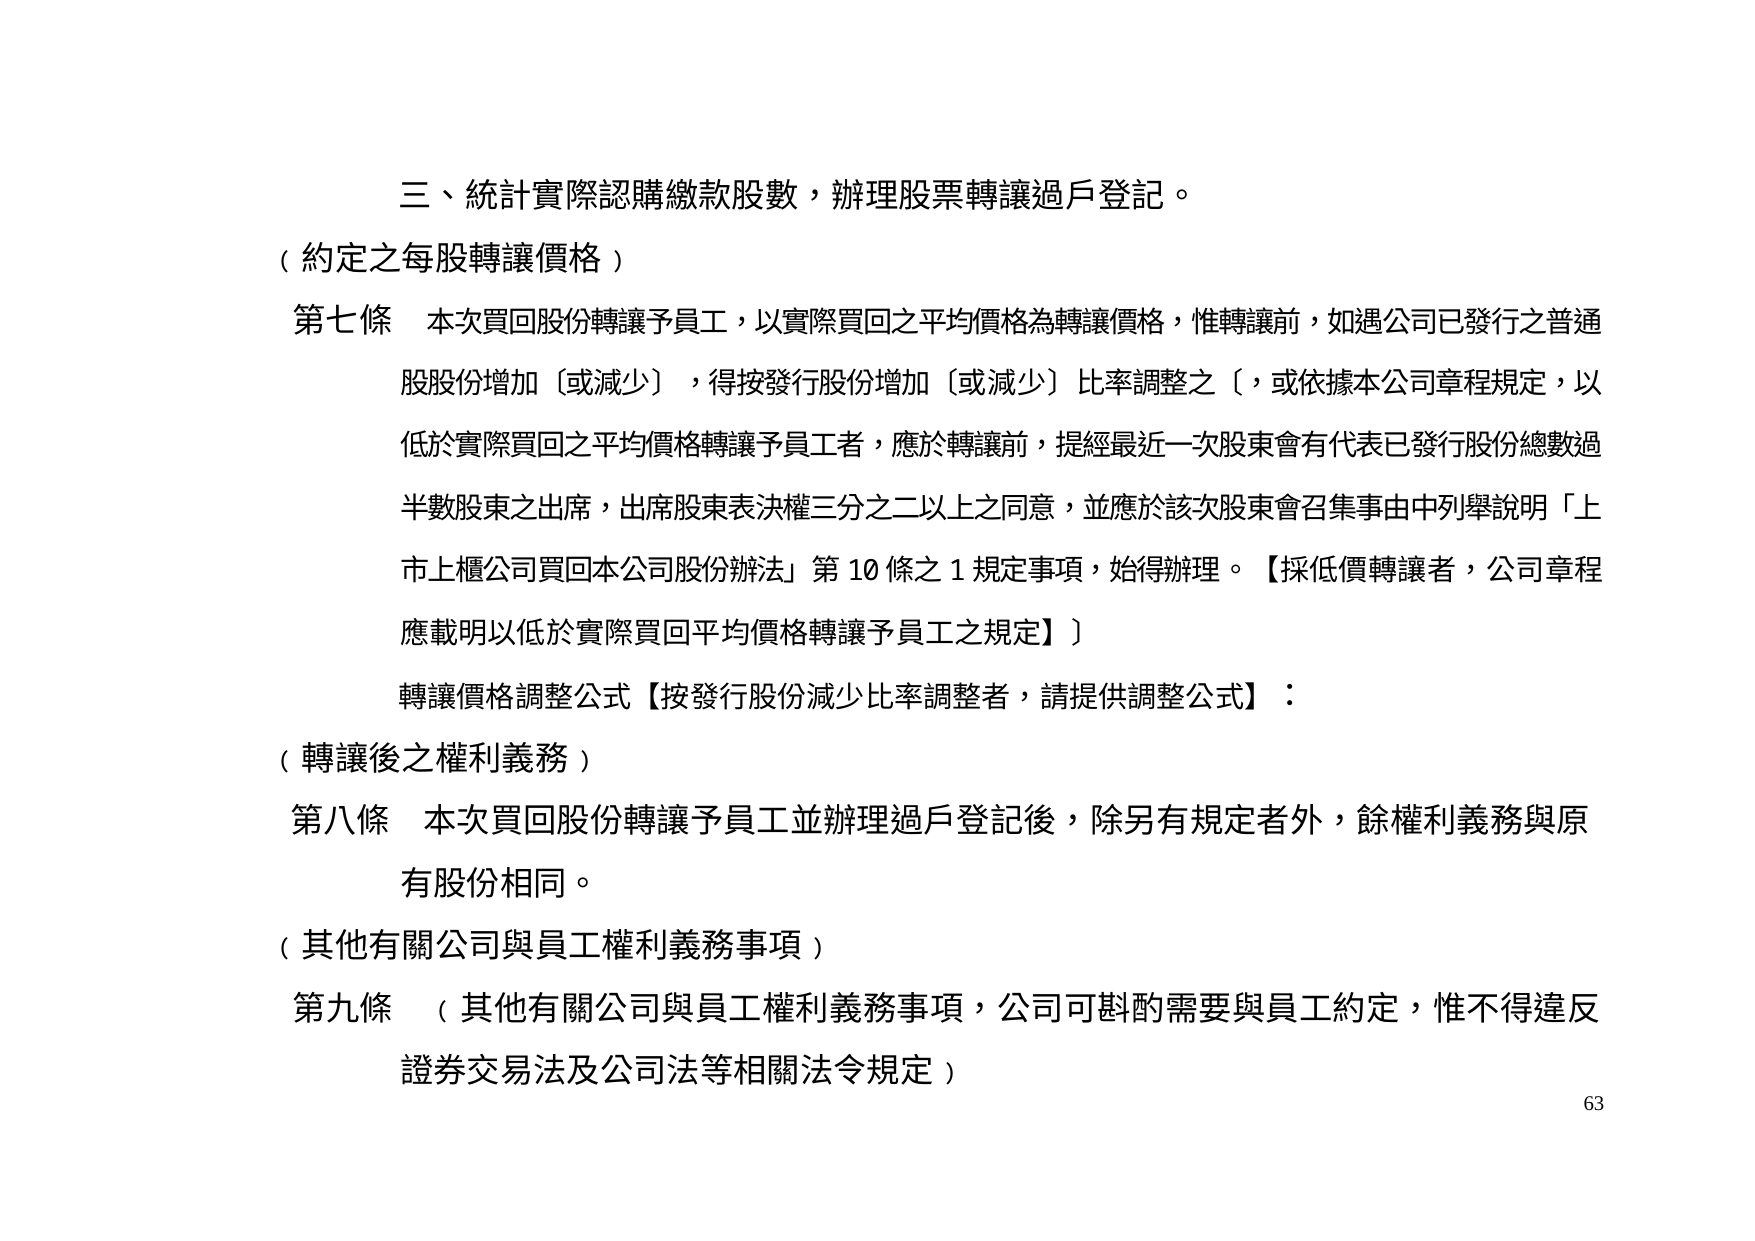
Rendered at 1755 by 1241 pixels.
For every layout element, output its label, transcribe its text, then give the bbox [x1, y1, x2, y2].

text 第九條 ﹙其他有關公司與員工權利義務事項，公司可斟酌需要與員工約定，惟不得違反證券交易法及公司法等相關法令規定﹚ [150, 964, 1604, 1089]
text 第八條 本次買回股份轉讓予員工並辦理過戶登記後，除另有規定者外，餘權利義務與原有股份相同。 [150, 776, 1604, 901]
text 轉讓價格調整公式【按發行股份減少比率調整者，請提供調整公式】： [398, 651, 1604, 714]
text 第七條 本次買回股份轉讓予員工，以實際買回之平均價格為轉讓價格，惟轉讓前，如遇公司已發行之普通股股份增加〔或減少〕，得按發行股份增加〔或減少〕比率調整之〔，或依據本公司章程規定，以低於實際買回之平均價格轉讓予員工者，應於轉讓前，提經最近一次股東會有代表已發行股份總數過半數股東之出席，出席股東表決權三分之二以上之同意，並應於該次股東會召集事由中列舉說明「上市上櫃公司買回本公司股份辦法」第10條之1規定事項，始得辦理。【採低價轉讓者，公司章程應載明以低於實際買回平均價格轉讓予員工之規定】〕 [150, 276, 1604, 651]
text 三、統計實際認購繳款股數，辦理股票轉讓過戶登記。 [398, 151, 1604, 214]
text ﹙約定之每股轉讓價格﹚ [268, 214, 1604, 276]
text ﹙轉讓後之權利義務﹚ [268, 714, 1604, 776]
text ﹙其他有關公司與員工權利義務事項﹚ [268, 901, 1604, 964]
